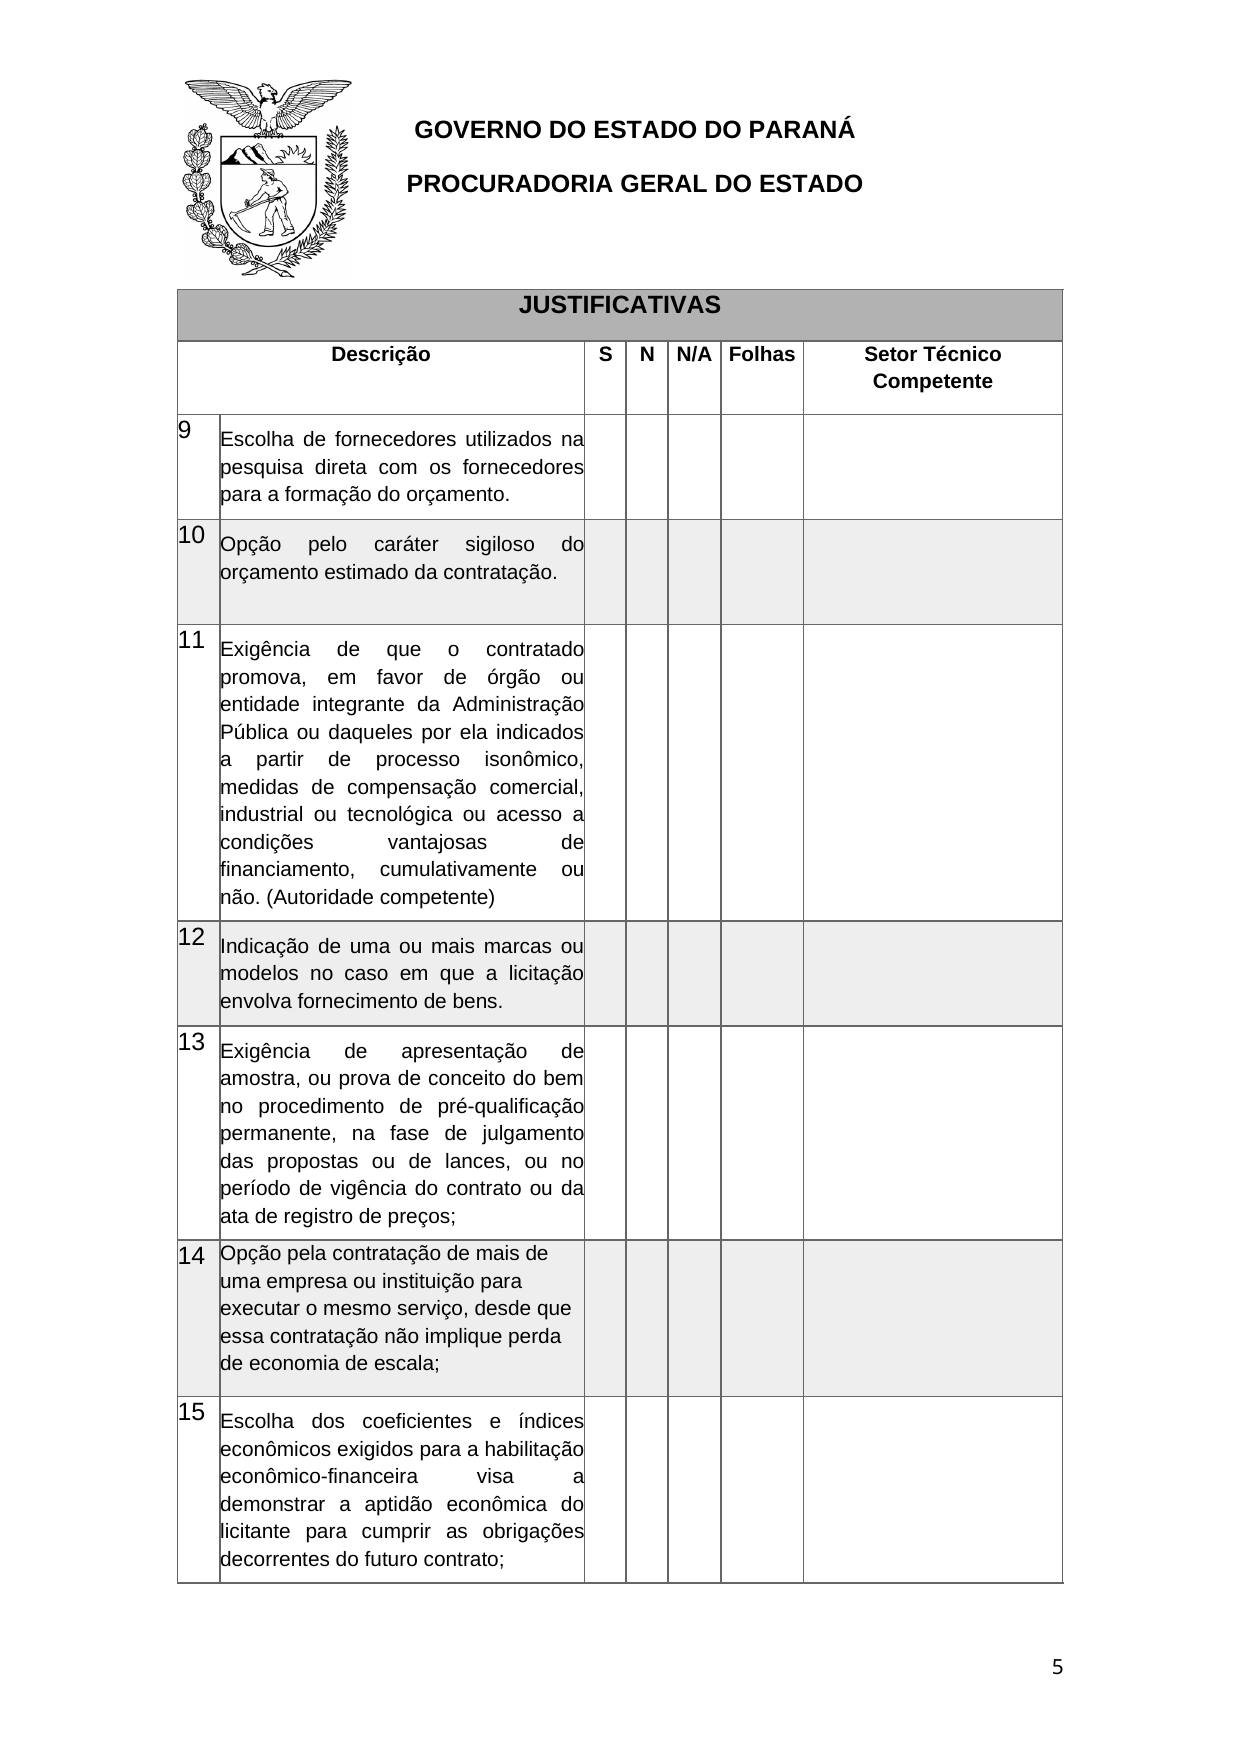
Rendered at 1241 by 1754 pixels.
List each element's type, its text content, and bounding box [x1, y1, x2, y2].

table_cell Opção pela contratação de mais de uma empresa ou instituição para executar o mesmo serviço, desde que essa contratação não implique perda de economia de escala; [221, 1241, 584, 1396]
table_cell [585, 1241, 625, 1396]
table_cell 11 [178, 625, 219, 920]
table_cell [627, 1241, 667, 1396]
table_cell [722, 1397, 803, 1582]
table_cell 14 [178, 1241, 219, 1396]
table_cell N/A [669, 342, 720, 414]
table_cell Escolha dos coeficientes e índices econômicos exigidos para a habilitação econômico-financeira visa a demonstrar a aptidão econômica do licitante para cumprir as obrigações decorrentes do futuro contrato; [221, 1397, 584, 1582]
table_cell Folhas [722, 342, 803, 414]
table_cell 9 [178, 415, 219, 519]
table_cell [585, 1027, 625, 1239]
table_cell [669, 1397, 720, 1582]
table_cell [585, 520, 625, 624]
table_cell Exigência de apresentação de amostra, ou prova de conceito do bem no procedimento de pré-qualificação permanente, na fase de julgamento das propostas ou de lances, ou no período de vigência do contrato ou da ata de registro de preços; [221, 1027, 584, 1239]
table_cell [804, 922, 1062, 1025]
table_cell [722, 415, 803, 519]
table_cell [585, 922, 625, 1025]
table_cell Escolha de fornecedores utilizados na pesquisa direta com os fornecedores para a formação do orçamento. [221, 415, 584, 519]
table_cell [585, 625, 625, 920]
table_cell [627, 922, 667, 1025]
table_cell S [585, 342, 625, 414]
table_cell [804, 1027, 1062, 1239]
picture [180, 77, 356, 280]
table_cell Descrição [178, 342, 584, 414]
table_cell [627, 1397, 667, 1582]
table_cell [804, 625, 1062, 920]
table_cell Exigência de que o contratado promova, em favor de órgão ou entidade integrante da Administração Pública ou daqueles por ela indicados a partir de processo isonômico, medidas de compensação comercial, industrial ou tecnológica ou acesso a condições vantajosas de financiamento, cumulativamente ou não. (Autoridade competente) [221, 625, 584, 920]
table_cell [669, 520, 720, 624]
table_cell [669, 625, 720, 920]
table_cell [627, 415, 667, 519]
table_cell [669, 1027, 720, 1239]
table_cell [627, 1027, 667, 1239]
table_cell [804, 1241, 1062, 1396]
table_cell Indicação de uma ou mais marcas ou modelos no caso em que a licitação envolva fornecimento de bens. [221, 922, 584, 1025]
table_cell [804, 520, 1062, 624]
table_cell Opção pelo caráter sigiloso do orçamento estimado da contratação. [221, 520, 584, 624]
table_cell [722, 922, 803, 1025]
table_cell [669, 922, 720, 1025]
table_cell N [627, 342, 667, 414]
table_cell 10 [178, 520, 219, 624]
table_cell Setor Técnico Competente [804, 342, 1062, 414]
table_cell [669, 1241, 720, 1396]
table_cell 13 [178, 1027, 219, 1239]
table_cell [627, 625, 667, 920]
table_cell 15 [178, 1397, 219, 1582]
table_cell [722, 520, 803, 624]
table_header JUSTIFICATIVAS [178, 290, 1062, 340]
table_cell [585, 415, 625, 519]
table_cell [804, 1397, 1062, 1582]
table_cell [722, 1241, 803, 1396]
table_cell [627, 520, 667, 624]
table_cell [722, 625, 803, 920]
table_cell [722, 1027, 803, 1239]
table_cell 12 [178, 922, 219, 1025]
table_cell [804, 415, 1062, 519]
table_cell [585, 1397, 625, 1582]
table_cell [669, 415, 720, 519]
